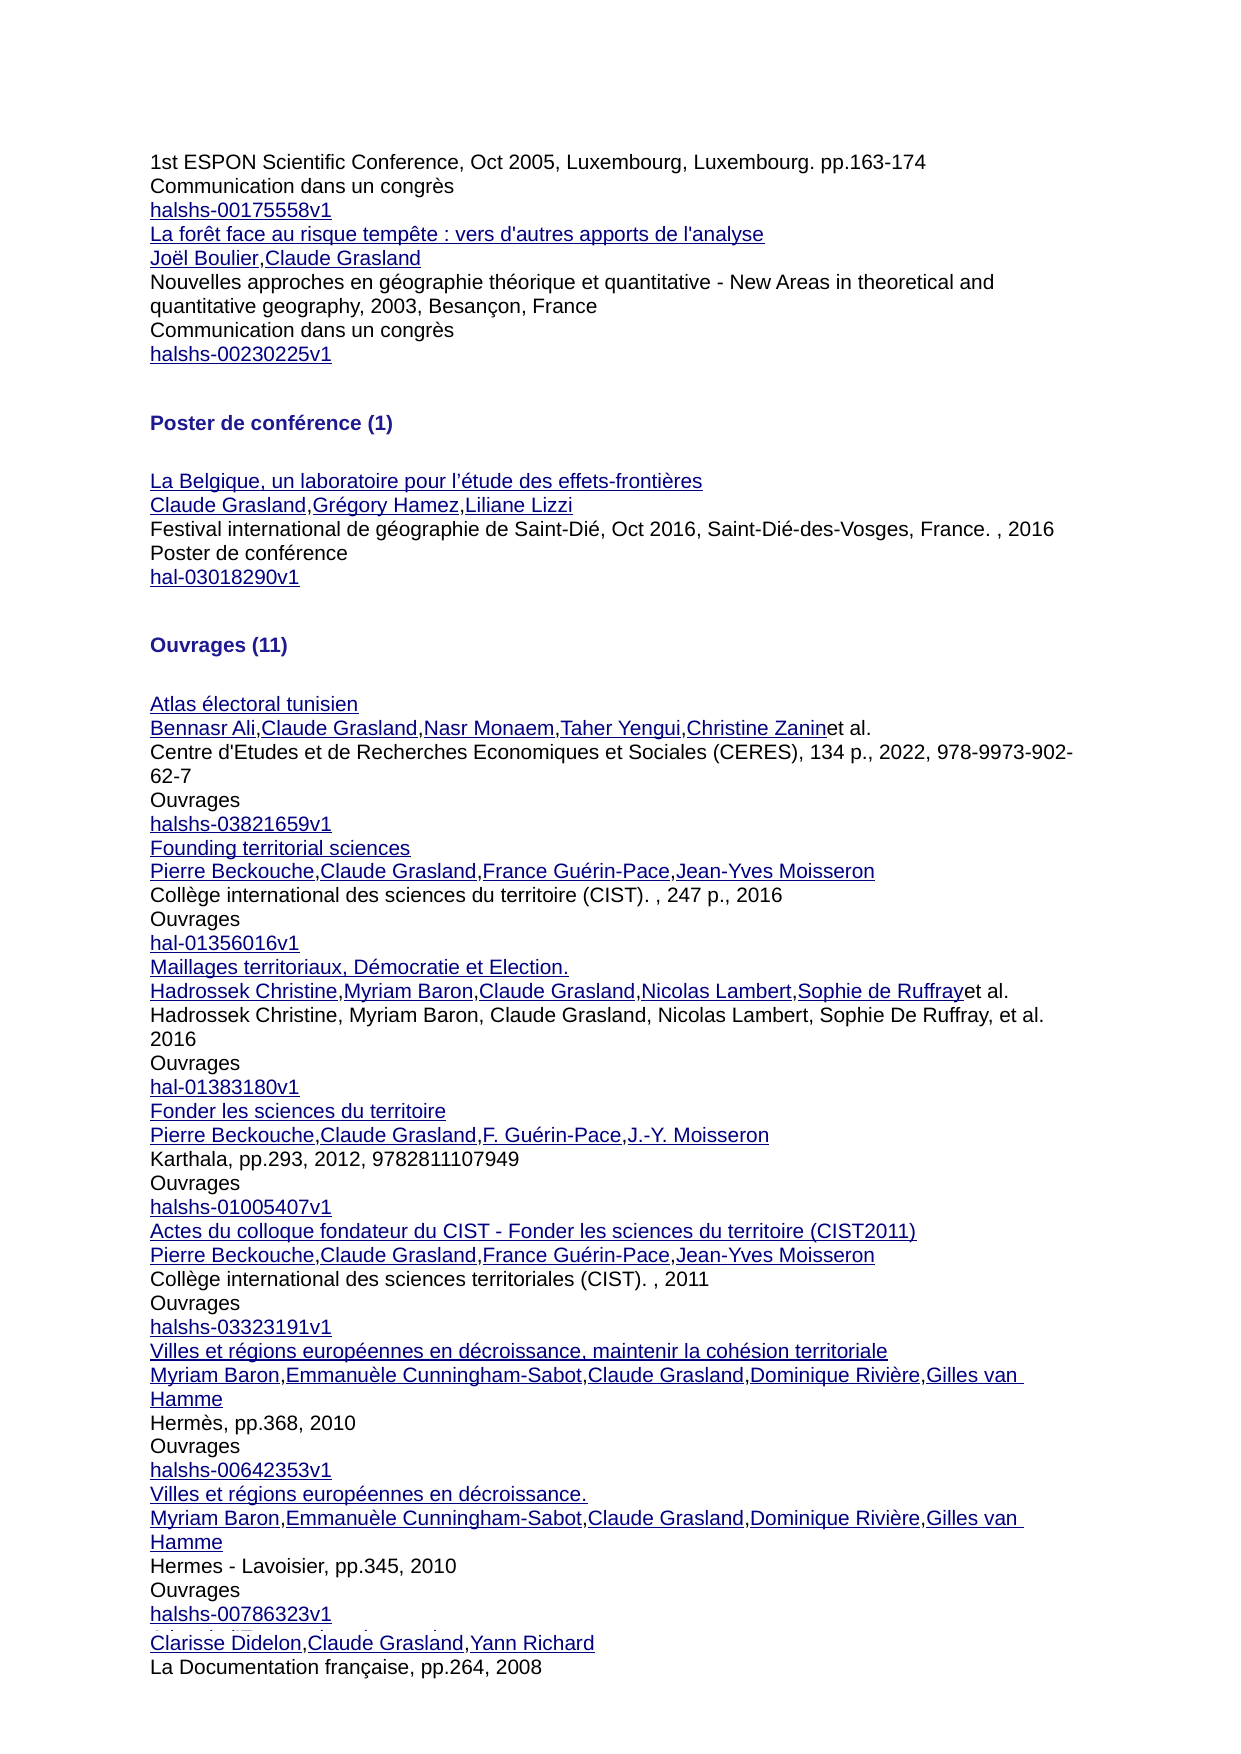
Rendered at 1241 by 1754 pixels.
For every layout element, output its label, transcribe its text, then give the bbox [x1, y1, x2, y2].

table_header La Belgique, un laboratoire pour l’étude des effets-frontières Claude Grasland,Grégory Hamez,Liliane Lizzi Festival international de géographie de Saint-Dié, Oct 2016, Saint-Dié-des-Vosges, France. , 2016 Poster de conférence hal-03018290v1 [150, 469, 1090, 588]
table_cell Maillages territoriaux, Démocratie et Election. Hadrossek Christine,Myriam Baron,Claude Grasland,Nicolas Lambert,Sophie de Ruffrayet al. Hadrossek Christine, Myriam Baron, Claude Grasland, Nicolas Lambert, Sophie De Ruffray, et al. 2016 Ouvrages hal-01383180v1 [150, 955, 1090, 1099]
table_cell Atlas de l'Europe dans le monde Clarisse Didelon,Claude Grasland,Yann Richard La Documentation française, pp.264, 2008 Ouvrages halshs-00738353v1 [150, 1626, 1090, 1679]
subtitle Poster de conférence (1) [150, 410, 1090, 434]
table_cell Actes du colloque fondateur du CIST - Fonder les sciences du territoire (CIST2011) Pierre Beckouche,Claude Grasland,France Guérin-Pace,Jean-Yves Moisseron Collège international des sciences territoriales (CIST). , 2011 Ouvrages halshs-03323191v1 [150, 1219, 1090, 1338]
table_cell Villes et régions européennes en décroissance, maintenir la cohésion territoriale Myriam Baron,Emmanuèle Cunningham-Sabot,Claude Grasland,Dominique Rivière,Gilles van Hamme Hermès, pp.368, 2010 Ouvrages halshs-00642353v1 [150, 1339, 1090, 1482]
table_cell Founding territorial sciences Pierre Beckouche,Claude Grasland,France Guérin-Pace,Jean-Yves Moisseron Collège international des sciences du territoire (CIST). , 247 p., 2016 Ouvrages hal-01356016v1 [150, 835, 1090, 955]
table_header Atlas électoral tunisien Bennasr Ali,Claude Grasland,Nasr Monaem,Taher Yengui,Christine Zaninet al. Centre d'Etudes et de Recherches Economiques et Sociales (CERES), 134 p., 2022, 978-9973-902-62-7 Ouvrages halshs-03821659v1 [150, 692, 1090, 835]
subtitle Ouvrages (11) [150, 633, 1090, 657]
table_cell La forêt face au risque tempête : vers d'autres apports de l'analyse Joël Boulier,Claude Grasland Nouvelles approches en géographie théorique et quantitative - New Areas in theoretical and quantitative geography, 2003, Besançon, France Communication dans un congrès halshs-00230225v1 [150, 222, 1090, 366]
table_cell Villes et régions européennes en décroissance. Myriam Baron,Emmanuèle Cunningham-Sabot,Claude Grasland,Dominique Rivière,Gilles van Hamme Hermes - Lavoisier, pp.345, 2010 Ouvrages halshs-00786323v1 [150, 1482, 1090, 1626]
table_cell 1st ESPON Scientific Conference, Oct 2005, Luxembourg, Luxembourg. pp.163-174 Communication dans un congrès halshs-00175558v1 [150, 150, 1090, 222]
table_cell Fonder les sciences du territoire Pierre Beckouche,Claude Grasland,F. Guérin-Pace,J.-Y. Moisseron Karthala, pp.293, 2012, 9782811107949 Ouvrages halshs-01005407v1 [150, 1099, 1090, 1219]
